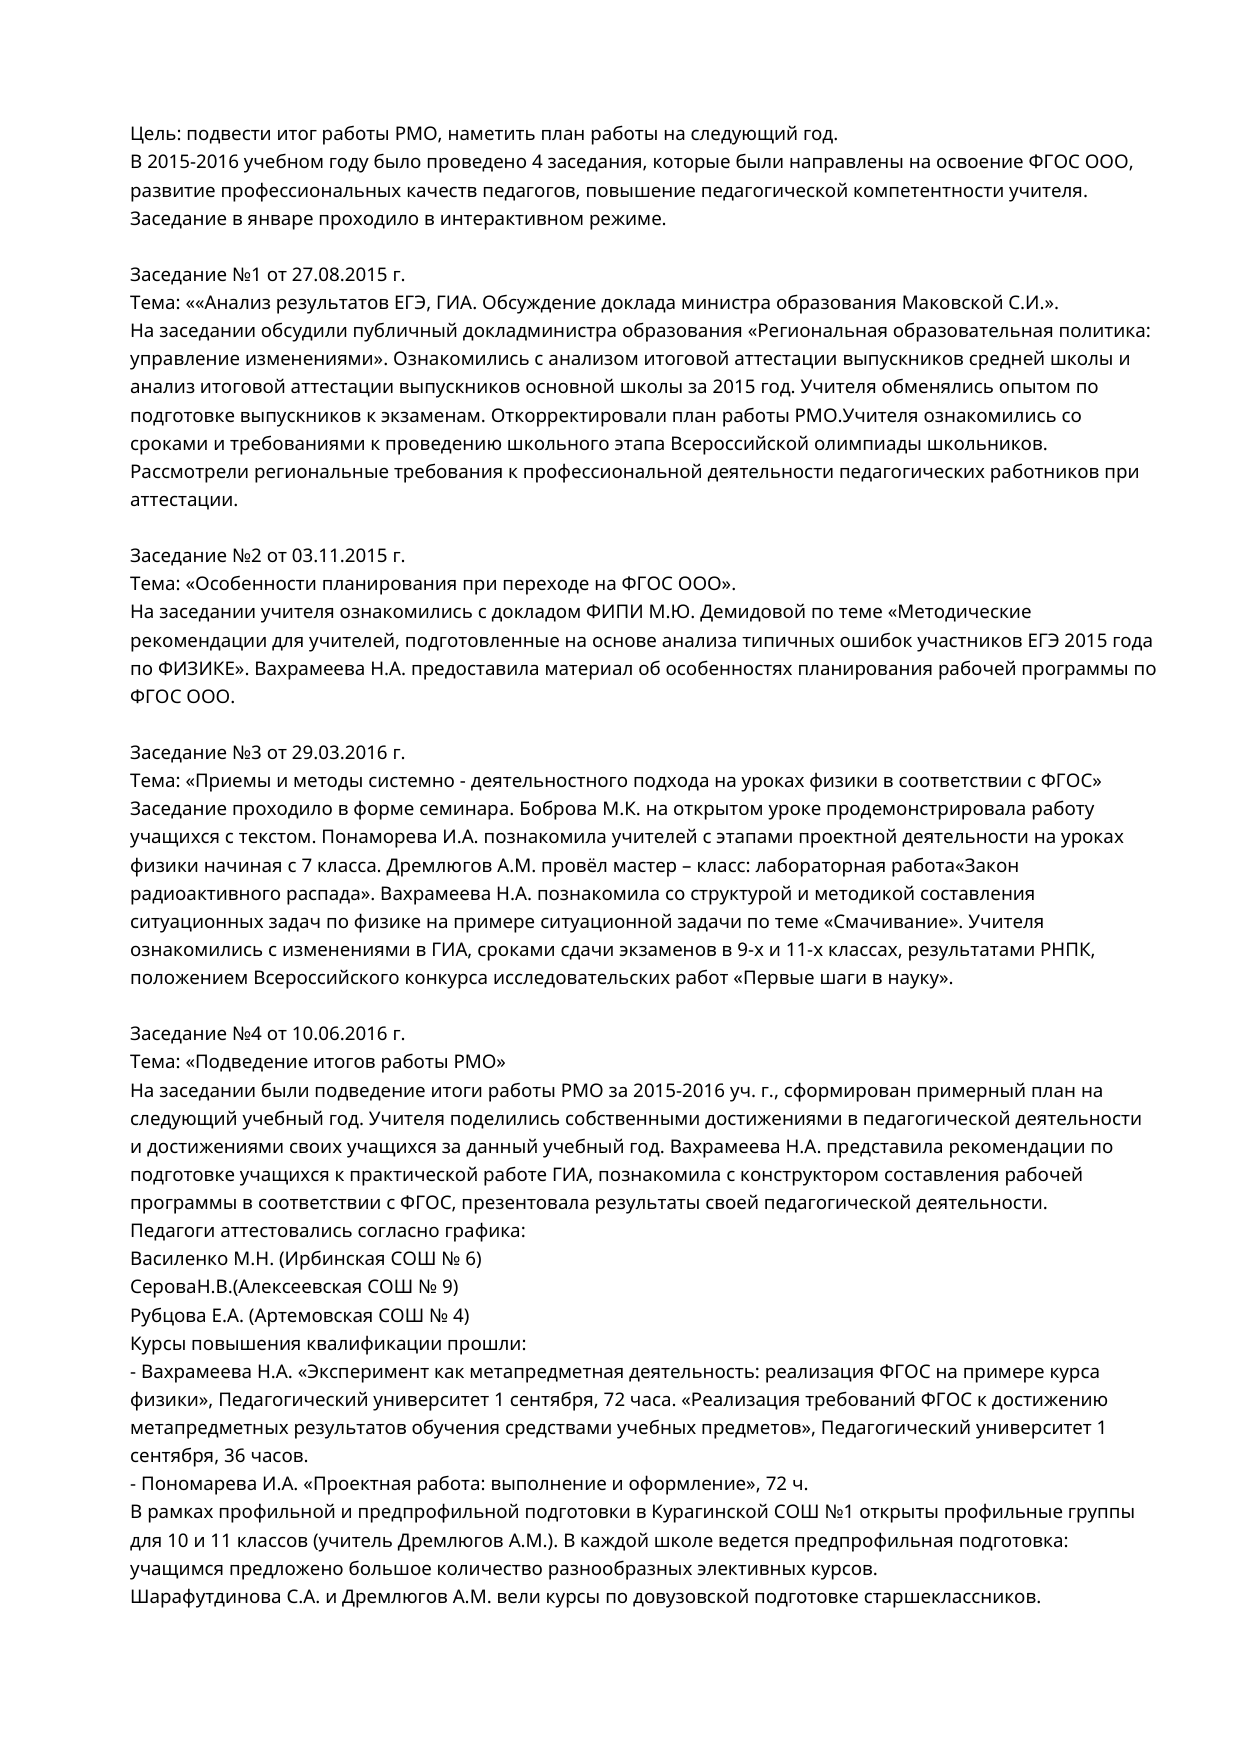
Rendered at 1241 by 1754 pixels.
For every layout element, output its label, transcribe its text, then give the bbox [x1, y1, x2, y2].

table_cell Цель: подвести итог работы РМО, наметить план работы на следующий год. В 2015-2016 учебном году было проведено 4 заседания, которые были направлены на освоение ФГОС ООО, развитие профессиональных качеств педагогов, повышение педагогической компетентности учителя. Заседание в январе проходило в интерактивном режиме. Заседание №1 от 27.08.2015 г. Тема: ««Анализ результатов ЕГЭ, ГИА. Обсуждение доклада министра образования Маковской С.И.». На заседании обсудили публичный докладминистра образования «Региональная образовательная политика: управление изменениями». Ознакомились с анализом итоговой аттестации выпускников средней школы и анализ итоговой аттестации выпускников основной школы за 2015 год. Учителя обменялись опытом по подготовке выпускников к экзаменам. Откорректировали план работы РМО.Учителя ознакомились со сроками и требованиями к проведению школьного этапа Всероссийской олимпиады школьников. Рассмотрели региональные требования к профессиональной деятельности педагогических работников при аттестации. Заседание №2 от 03.11.2015 г. Тема: «Особенности планирования при переходе на ФГОС ООО». На заседании учителя ознакомились с докладом ФИПИ М.Ю. Демидовой по теме «Методические рекомендации для учителей, подготовленные на основе анализа типичных ошибок участников ЕГЭ 2015 года по ФИЗИКЕ». Вахрамеева Н.А. предоставила материал об особенностях планирования рабочей программы по ФГОС ООО. Заседание №3 от 29.03.2016 г. Тема: «Приемы и методы системно - деятельностного подхода на уроках физики в соответствии с ФГОС» Заседание проходило в форме семинара. Боброва М.К. на открытом уроке продемонстрировала работу учащихся с текстом. Понаморева И.А. познакомила учителей с этапами проектной деятельности на уроках физики начиная с 7 класса. Дремлюгов А.М. провёл мастер – класс: лабораторная работа«Закон радиоактивного распада». Вахрамеева Н.А. познакомила со структурой и методикой составления ситуационных задач по физике на примере ситуационной задачи по теме «Смачивание». Учителя ознакомились с изменениями в ГИА, сроками сдачи экзаменов в 9-х и 11-х классах, результатами РНПК, положением Всероссийского конкурса исследовательских работ «Первые шаги в науку». Заседание №4 от 10.06.2016 г. Тема: «Подведение итогов работы РМО» На заседании были подведение итоги работы РМО за 2015-2016 уч. г., сформирован примерный план на следующий учебный год. Учителя поделились собственными достижениями в педагогической деятельности и достижениями своих учащихся за данный учебный год. Вахрамеева Н.А. представила рекомендации по подготовке учащихся к практической работе ГИА, познакомила с конструктором составления рабочей программы в соответствии с ФГОС, презентовала результаты своей педагогической деятельности. Педагоги аттестовались согласно графика: Василенко М.Н. (Ирбинская СОШ № 6) СероваН.В.(Алексеевская СОШ № 9) Рубцова Е.А. (Артемовская СОШ № 4) Курсы повышения квалификации прошли: - Вахрамеева Н.А. «Эксперимент как метапредметная деятельность: реализация ФГОС на примере курса физики», Педагогический университет 1 сентября, 72 часа. «Реализация требований ФГОС к достижению метапредметных результатов обучения средствами учебных предметов», Педагогический университет 1 сентября, 36 часов. - Пономарева И.А. «Проектная работа: выполнение и оформление», 72 ч. В рамках профильной и предпрофильной подготовки в Курагинской СОШ №1 открыты профильные группы для 10 и 11 классов (учитель Дремлюгов А.М.). В каждой школе ведется предпрофильная подготовка: учащимся предложено большое количество разнообразных элективных курсов. Шарафутдинова С.А. и Дремлюгов А.М. вели курсы по довузовской подготовке старшеклассников. [130, 118, 1157, 1609]
